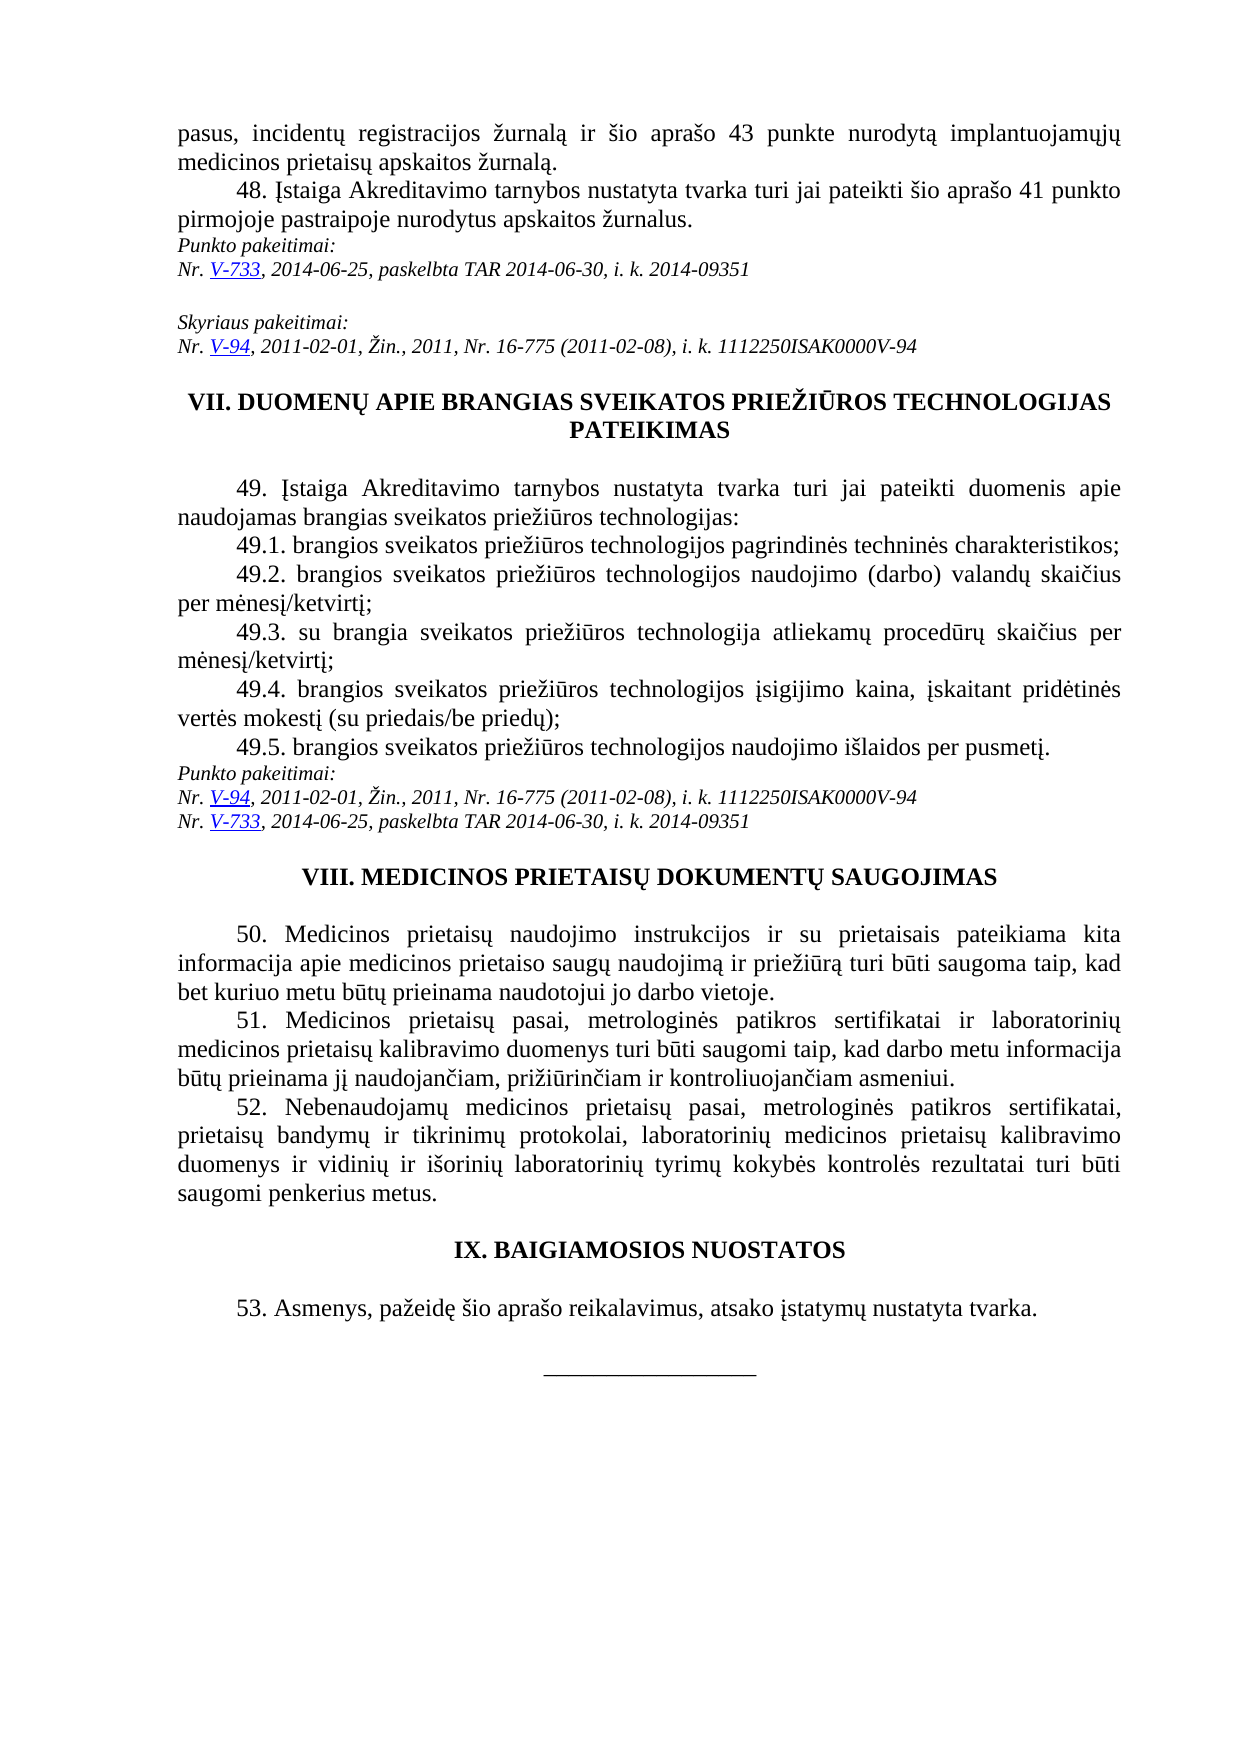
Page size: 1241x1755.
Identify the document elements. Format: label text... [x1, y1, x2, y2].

text IX. BAIGIAMOSIOS NUOSTATOS [177, 1235, 1122, 1264]
text Punkto pakeitimai: [177, 761, 1122, 785]
text Punkto pakeitimai: [177, 233, 1122, 257]
text 49. Įstaiga Akreditavimo tarnybos nustatyta tvarka turi jai pateikti duomenis apie naudojamas brangias sveikatos priežiūros technologijas: [177, 473, 1122, 531]
text Nr. V-94, 2011-02-01, Žin., 2011, Nr. 16-775 (2011-02-08), i. k. 1112250ISAK0000V-94 [177, 785, 1122, 809]
text Nr. V-733, 2014-06-25, paskelbta TAR 2014-06-30, i. k. 2014-09351 [177, 257, 1122, 281]
text pasus, incidentų registracijos žurnalą ir šio aprašo 43 punkte nurodytą implantuojamųjų medicinos prietaisų apskaitos žurnalą. [177, 118, 1122, 176]
text VIII. MEDICINOS PRIETAISŲ DOKUMENTŲ SAUGOJIMAS [177, 862, 1122, 890]
text 49.2. brangios sveikatos priežiūros technologijos naudojimo (darbo) valandų skaičius per mėnesį/ketvirtį; [177, 559, 1122, 617]
text 51. Medicinos prietaisų pasai, metrologinės patikros sertifikatai ir laboratorinių medicinos prietaisų kalibravimo duomenys turi būti saugomi taip, kad darbo metu informacija būtų prieinama jį naudojančiam, prižiūrinčiam ir kontroliuojančiam asmeniui. [177, 1005, 1122, 1092]
text 49.1. brangios sveikatos priežiūros technologijos pagrindinės techninės charakteristikos; [177, 531, 1122, 559]
text 52. Nebenaudojamų medicinos prietaisų pasai, metrologinės patikros sertifikatai, prietaisų bandymų ir tikrinimų protokolai, laboratorinių medicinos prietaisų kalibravimo duomenys ir vidinių ir išorinių laboratorinių tyrimų kokybės kontrolės rezultatai turi būti saugomi penkerius metus. [177, 1092, 1122, 1207]
text 49.4. brangios sveikatos priežiūros technologijos įsigijimo kaina, įskaitant pridėtinės vertės mokestį (su priedais/be priedų); [177, 674, 1122, 732]
text Nr. V-733, 2014-06-25, paskelbta TAR 2014-06-30, i. k. 2014-09351 [177, 809, 1122, 833]
text 49.5. brangios sveikatos priežiūros technologijos naudojimo išlaidos per pusmetį. [177, 732, 1122, 761]
text 53. Asmenys, pažeidę šio aprašo reikalavimus, atsako įstatymų nustatyta tvarka. [177, 1293, 1122, 1322]
text _________________ [177, 1350, 1122, 1379]
text Skyriaus pakeitimai: [177, 310, 1122, 334]
text Nr. V-94, 2011-02-01, Žin., 2011, Nr. 16-775 (2011-02-08), i. k. 1112250ISAK0000V-94 [177, 334, 1122, 358]
text 50. Medicinos prietaisų naudojimo instrukcijos ir su prietaisais pateikiama kita informacija apie medicinos prietaiso saugų naudojimą ir priežiūrą turi būti saugoma taip, kad bet kuriuo metu būtų prieinama naudotojui jo darbo vietoje. [177, 919, 1122, 1005]
text 48. Įstaiga Akreditavimo tarnybos nustatyta tvarka turi jai pateikti šio aprašo 41 punkto pirmojoje pastraipoje nurodytus apskaitos žurnalus. [177, 176, 1122, 233]
text 49.3. su brangia sveikatos priežiūros technologija atliekamų procedūrų skaičius per mėnesį/ketvirtį; [177, 617, 1122, 674]
text VII. DUOMENŲ APIE BRANGIAS SVEIKATOS PRIEŽIŪROS TECHNOLOGIJAS PATEIKIMAS [177, 387, 1122, 444]
